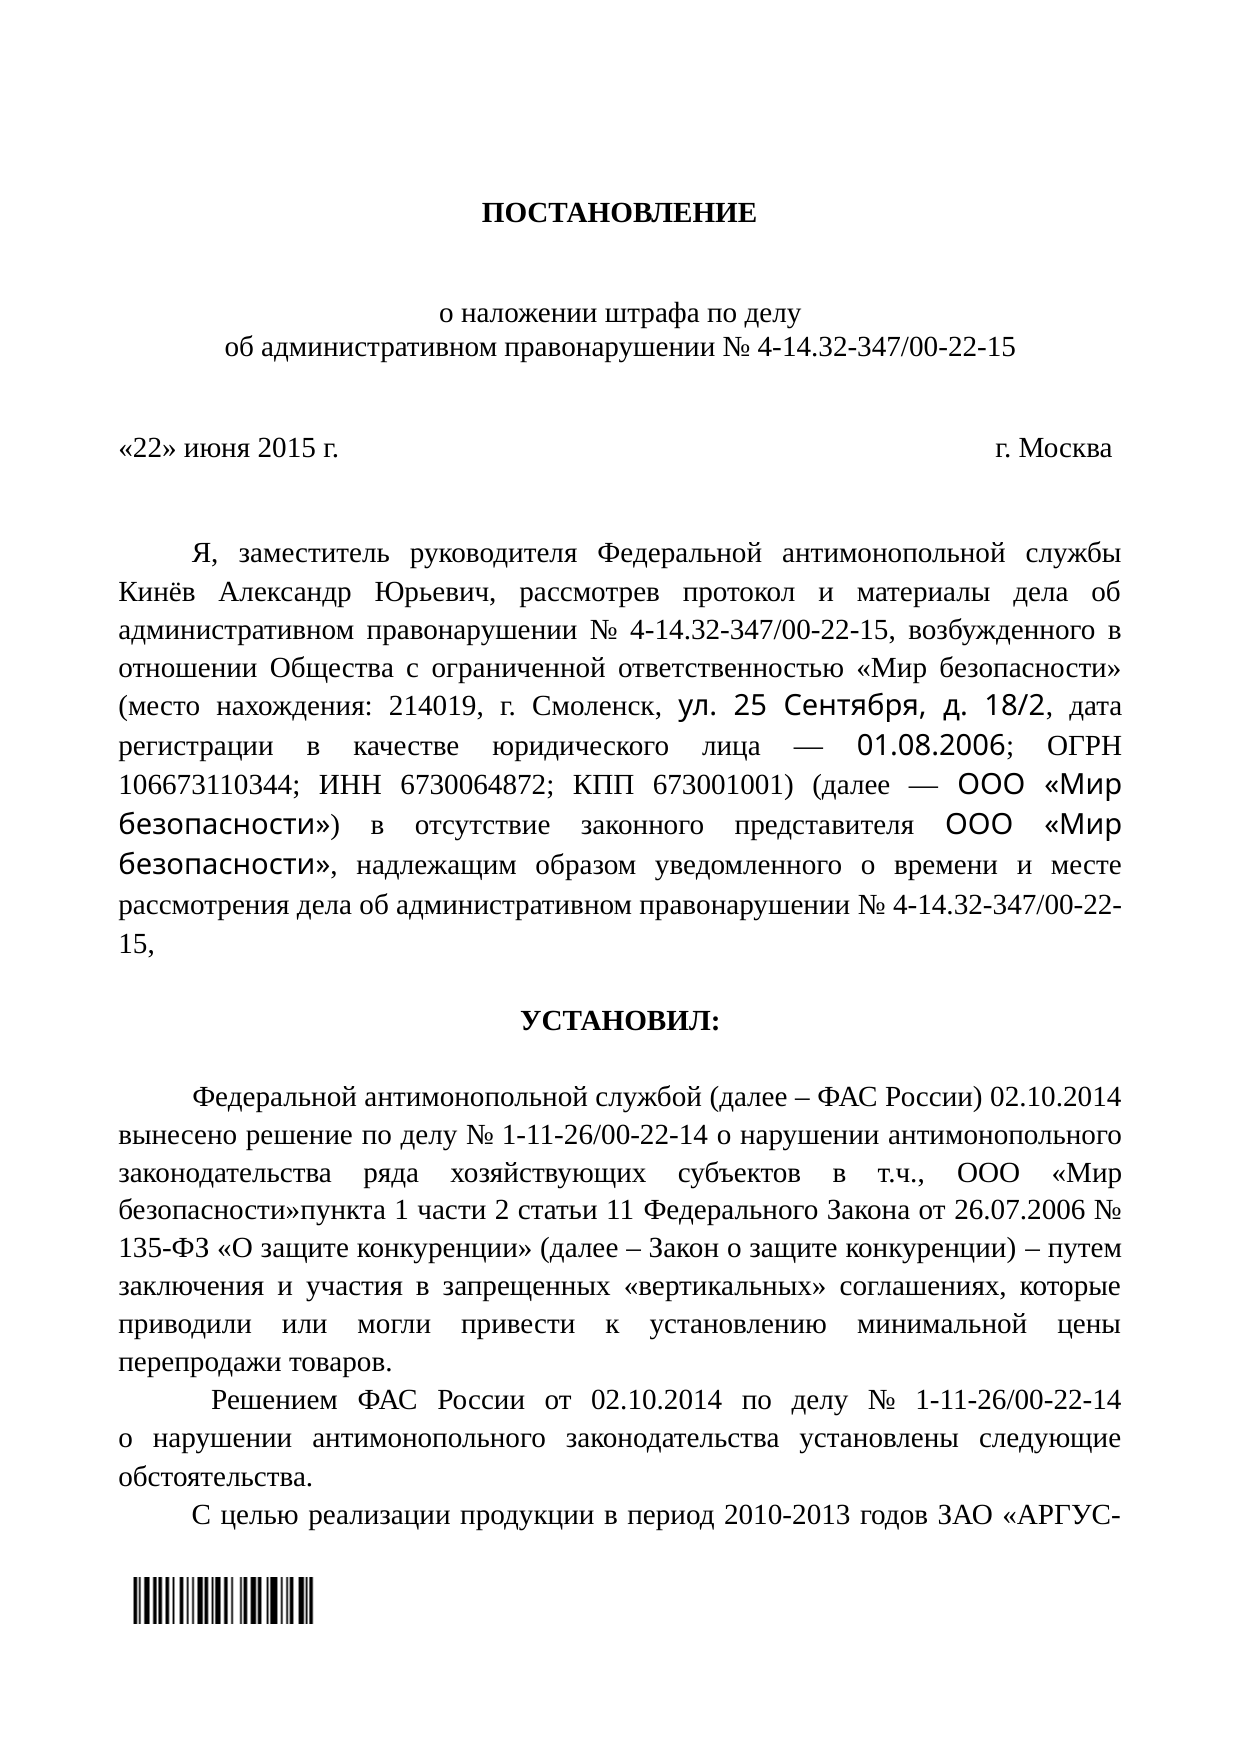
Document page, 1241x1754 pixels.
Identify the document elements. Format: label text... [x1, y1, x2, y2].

text о наложении штрафа по делу [118, 296, 1122, 329]
picture [118, 1577, 331, 1624]
text ПОСТАНОВЛЕНИЕ [117, 195, 1122, 228]
text Федеральной антимонопольной службой (далее – ФАС России) 02.10.2014 вынесено решение по делу № 1-11-26/00-22-14 о нарушении антимонопольного законодательства ряда хозяйствующих субъектов в т.ч., ООО «Мир безопасности»пункта 1 части 2 статьи 11 Федерального Закона от 26.07.2006 № 135-ФЗ «О защите конкуренции» (далее – Закон о защите конкуренции) – путем заключения и участия в запрещенных «вертикальных» соглашениях, которые приводили или могли привести к установлению минимальной цены перепродажи товаров. [118, 1075, 1122, 1377]
text УСТАНОВИЛ: [118, 998, 1122, 1036]
text Решением ФАС России от 02.10.2014 по делу № 1-11-26/00-22-14 о нарушении антимонопольного законодательства установлены следующие обстоятельства. [118, 1377, 1122, 1493]
text Я, заместитель руководителя Федеральной антимонопольной службы Кинёв Александр Юрьевич, рассмотрев протокол и материалы дела об административном правонарушении № 4-14.32-347/00-22-15, возбужденного в отношении Общества с ограниченной ответственностью «Мир безопасности» (место нахождения: 214019, г. Смоленск, ул. 25 Сентября, д. 18/2, дата регистрации в качестве юридического лица — 01.08.2006; ОГРН 106673110344; ИНН 6730064872; КПП 673001001) (далее — ООО «Мир безопасности») в отсутствие законного представителя ООО «Мир безопасности», надлежащим образом уведомленного о времени и месте рассмотрения дела об административном правонарушении № 4-14.32-347/00-22-15, [118, 530, 1122, 959]
text об административном правонарушении № 4-14.32-347/00-22-15 [118, 329, 1122, 363]
text С целью реализации продукции в период 2010-2013 годов ЗАО «АРГУС- [118, 1493, 1122, 1531]
text «22» июня 2015 г. г. Москва [118, 430, 1122, 463]
